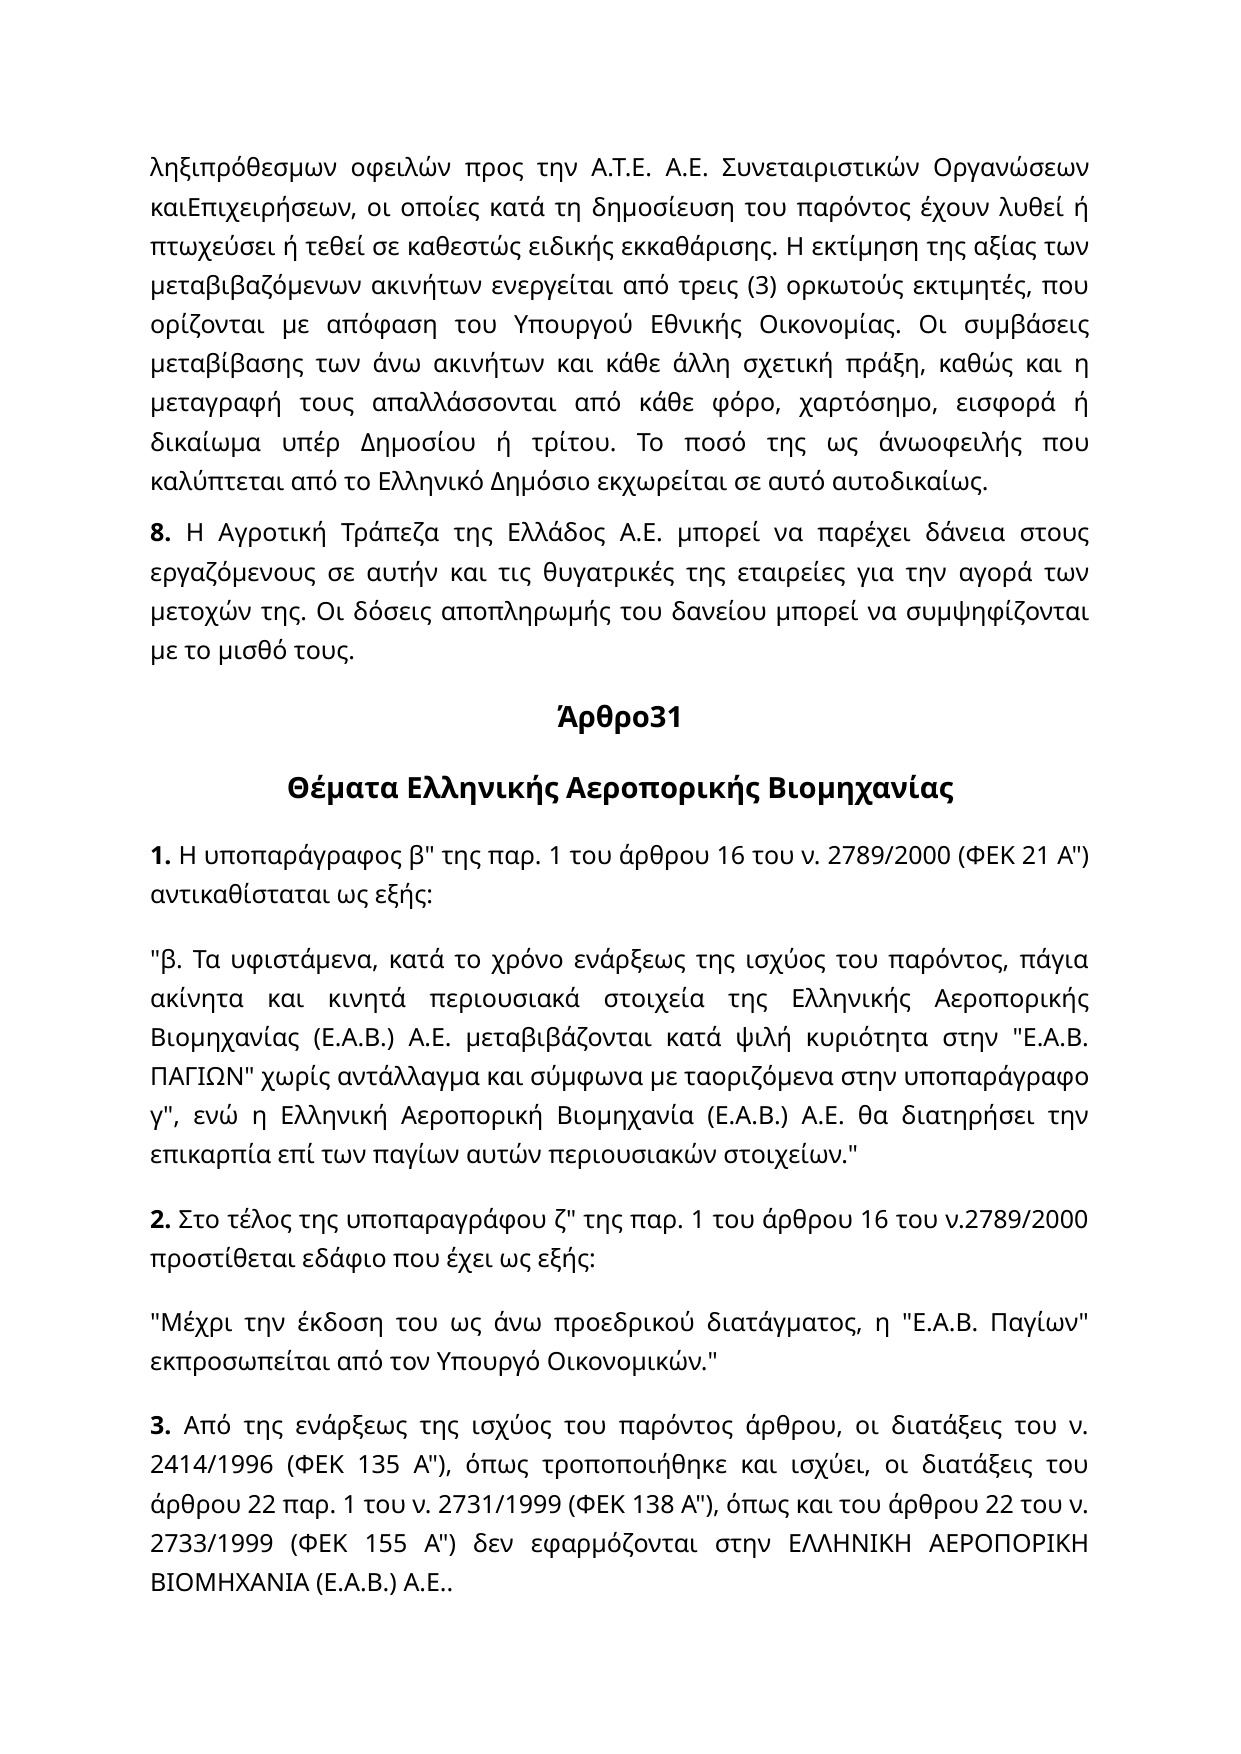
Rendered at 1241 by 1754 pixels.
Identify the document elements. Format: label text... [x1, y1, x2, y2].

text 8. Η Αγροτική Τράπεζα της Ελλάδος Α.Ε. μπορεί να παρέχει δάνεια στους εργαζόμενους σε αυτήν και τις θυγατρικές της εταιρείες για την αγορά των μετοχών της. Οι δόσεις αποπληρωμής του δανείου μπορεί να συμψηφίζονται με το μισθό τους. [150, 515, 1090, 667]
text "β. Τα υφιστάμενα, κατά το χρόνο ενάρξεως της ισχύος του παρόντος, πάγια ακίνητα και κινητά περιουσιακά στοιχεία της Ελληνικής Αεροπορικής Βιομηχανίας (Ε.Α.Β.) Α.Ε. μεταβιβάζονται κατά ψιλή κυριότητα στην "Ε.Α.Β. ΠΑΓΙΩΝ" χωρίς αντάλλαγμα και σύμφωνα με ταοριζόμενα στην υποπαράγραφο γ", ενώ η Ελληνική Αεροπορική Βιομηχανία (Ε.Α.Β.) Α.Ε. θα διατηρήσει την επικαρπία επί των παγίων αυτών περιουσιακών στοιχείων." [150, 941, 1090, 1171]
subtitle Άρθρο31 [150, 697, 1090, 736]
text 1. Η υποπαράγραφος β" της παρ. 1 του άρθρου 16 του ν. 2789/2000 (ΦΕΚ 21 Α") αντικαθίσταται ως εξής: [150, 838, 1090, 911]
subtitle Θέματα Ελληνικής Αεροπορικής Βιομηχανίας [150, 767, 1090, 807]
text ληξιπρόθεσμων οφειλών προς την Α.Τ.Ε. A.E. Συνεταιριστικών Οργανώσεων καιΕπιχειρήσεων, οι οποίες κατά τη δημοσίευση του παρόντος έχουν λυθεί ή πτωχεύσει ή τεθεί σε καθεστώς ειδικής εκκαθάρισης. Η εκτίμηση της αξίας των μεταβιβαζόμενων ακινήτων ενεργείται από τρεις (3) ορκωτούς εκτιμητές, που ορίζονται με απόφαση του Υπουργού Εθνικής Οικονομίας. Οι συμβάσεις μεταβίβασης των άνω ακινήτων και κάθε άλλη σχετική πράξη, καθώς και η μεταγραφή τους απαλλάσσονται από κάθε φόρο, χαρτόσημο, εισφορά ή δικαίωμα υπέρ Δημοσίου ή τρίτου. Το ποσό της ως άνωοφειλής που καλύπτεται από το Ελληνικό Δημόσιο εκχωρείται σε αυτό αυτοδικαίως. [150, 150, 1090, 497]
text 2. Στο τέλος της υποπαραγράφου ζ" της παρ. 1 του άρθρου 16 του ν.2789/2000 προστίθεται εδάφιο που έχει ως εξής: [150, 1201, 1090, 1274]
text 3. Από της ενάρξεως της ισχύος του παρόντος άρθρου, οι διατάξεις του ν. 2414/1996 (ΦΕΚ 135 Α"), όπως τροποποιήθηκε και ισχύει, οι διατάξεις του άρθρου 22 παρ. 1 του ν. 2731/1999 (ΦΕΚ 138 Α"), όπως και του άρθρου 22 του ν. 2733/1999 (ΦΕΚ 155 Α") δεν εφαρμόζονται στην ΕΛΛΗΝΙΚΗ ΑΕΡΟΠΟΡΙΚΗ ΒΙΟΜΗΧΑΝΙΑ (Ε.Α.Β.) Α.Ε.. [150, 1408, 1090, 1599]
text "Μέχρι την έκδοση του ως άνω προεδρικού διατάγματος, η "Ε.Α.Β. Παγίων" εκπροσωπείται από τον Υπουργό Οικονομικών." [150, 1304, 1090, 1378]
